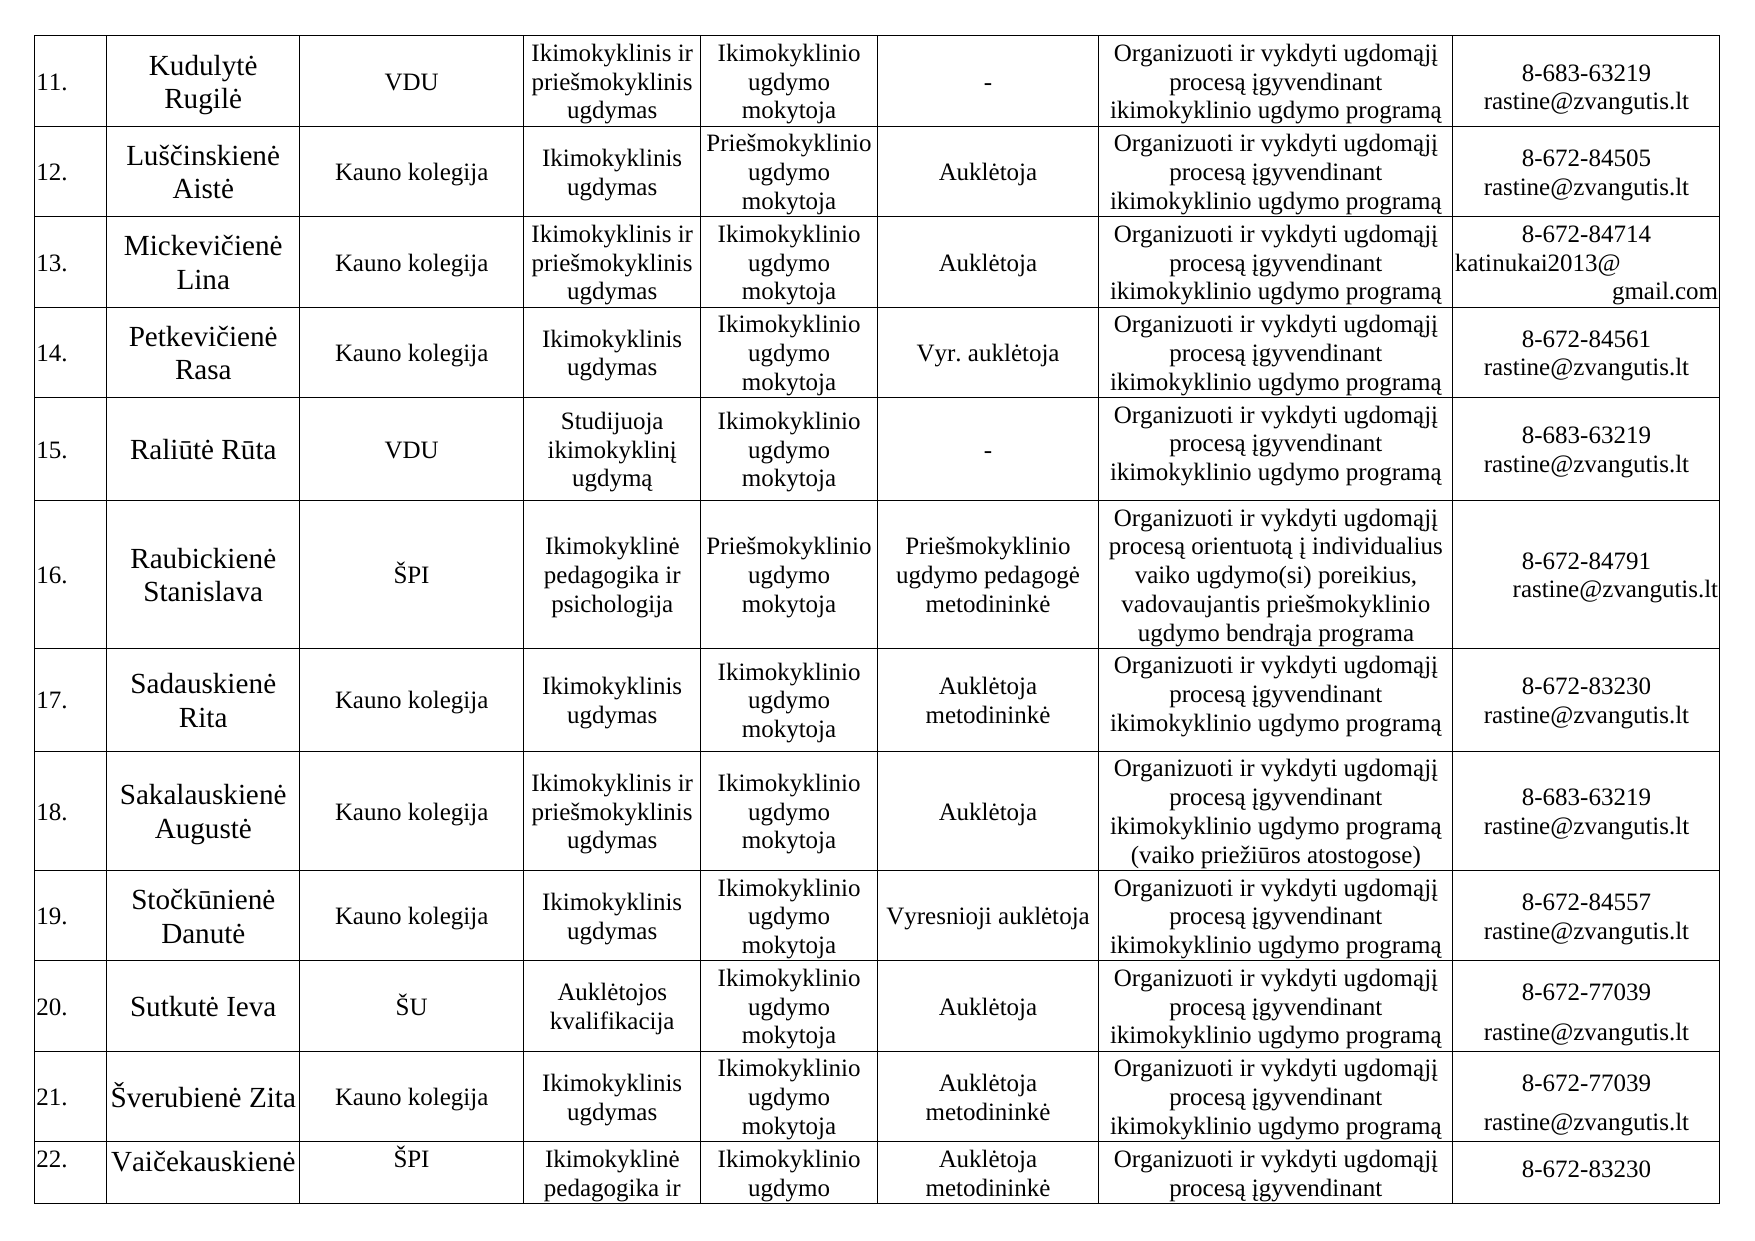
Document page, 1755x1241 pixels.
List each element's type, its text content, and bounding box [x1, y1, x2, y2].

table_cell VDU [300, 36, 523, 126]
table_cell 19. [35, 871, 106, 960]
table_cell Šverubienė Zita [107, 1052, 299, 1141]
table_cell Kudulytė Rugilė [107, 36, 299, 126]
table_cell 8-672-77039 rastine@zvangutis.lt [1453, 1052, 1719, 1141]
table_cell Organizuoti ir vykdyti ugdomąjį procesą įgyvendinant ikimokyklinio ugdymo programą [1099, 36, 1452, 126]
table_cell 8-683-63219 rastine@zvangutis.lt [1453, 36, 1719, 126]
table_cell Ikimokyklinio ugdymo mokytoja [701, 398, 877, 500]
table_cell 15. [35, 398, 106, 500]
table_cell Auklėtoja [878, 127, 1098, 216]
table_cell Organizuoti ir vykdyti ugdomąjį procesą įgyvendinant ikimokyklinio ugdymo programą [1099, 398, 1452, 500]
table_cell Ikimokyklinio ugdymo mokytoja [701, 217, 877, 307]
table_cell Kauno kolegija [300, 1052, 523, 1141]
table_cell 11. [35, 36, 106, 126]
table_cell Ikimokyklinio ugdymo mokytoja [701, 1052, 877, 1141]
table_cell Ikimokyklinio ugdymo mokytoja [701, 649, 877, 751]
table_cell Ikimokyklinio ugdymo mokytoja [701, 308, 877, 397]
table_cell Kauno kolegija [300, 217, 523, 307]
table_cell Sadauskienė Rita [107, 649, 299, 751]
table_cell Priešmokyklinio ugdymo mokytoja [701, 501, 877, 648]
table_cell 8-672-84505 rastine@zvangutis.lt [1453, 127, 1719, 216]
table_cell 12. [35, 127, 106, 216]
table_cell ŠU [300, 961, 523, 1051]
table_cell Auklėtoja [878, 752, 1098, 870]
table_cell Ikimokyklinis ugdymas [524, 308, 700, 397]
table_cell Organizuoti ir vykdyti ugdomąjį procesą įgyvendinant ikimokyklinio ugdymo programą [1099, 961, 1452, 1051]
table_cell Studijuoja ikimokyklinį ugdymą [524, 398, 700, 500]
table_cell Priešmokyklinio ugdymo mokytoja [701, 127, 877, 216]
table_cell Vyresnioji auklėtoja [878, 871, 1098, 960]
table_cell Mickevičienė Lina [107, 217, 299, 307]
table_cell Sutkutė Ieva [107, 961, 299, 1051]
table_cell Organizuoti ir vykdyti ugdomąjį procesą įgyvendinant ikimokyklinio ugdymo programą (vaiko priežiūros atostogose) [1099, 752, 1452, 870]
table_cell Auklėtojos kvalifikacija [524, 961, 700, 1051]
table_cell Auklėtoja [878, 961, 1098, 1051]
table_cell Ikimokyklinis ugdymas [524, 127, 700, 216]
table_cell Organizuoti ir vykdyti ugdomąjį procesą įgyvendinant ikimokyklinio ugdymo programą [1099, 871, 1452, 960]
table_cell Organizuoti ir vykdyti ugdomąjį procesą įgyvendinant ikimokyklinio ugdymo programą [1099, 308, 1452, 397]
table_cell Ikimokyklinio ugdymo [701, 1142, 877, 1203]
table_cell 13. [35, 217, 106, 307]
table_cell - [878, 36, 1098, 126]
table_cell 18. [35, 752, 106, 870]
table_cell Auklėtoja [878, 217, 1098, 307]
table_cell Sakalauskienė Augustė [107, 752, 299, 870]
table_cell 8-683-63219 rastine@zvangutis.lt [1453, 398, 1719, 500]
table_cell Ikimokyklinis ugdymas [524, 1052, 700, 1141]
table_cell 8-672-84714 katinukai2013@ gmail.com [1453, 217, 1719, 307]
table_cell Ikimokyklinio ugdymo mokytoja [701, 961, 877, 1051]
table_cell VDU [300, 398, 523, 500]
table_cell 8-672-83230 rastine@zvangutis.lt [1453, 649, 1719, 751]
table_cell Auklėtoja metodininkė [878, 649, 1098, 751]
table_cell Ikimokyklinis ugdymas [524, 649, 700, 751]
table_cell 8-672-84557 rastine@zvangutis.lt [1453, 871, 1719, 960]
table_cell Auklėtoja metodininkė [878, 1052, 1098, 1141]
table_cell Organizuoti ir vykdyti ugdomąjį procesą įgyvendinant ikimokyklinio ugdymo programą [1099, 1052, 1452, 1141]
table_cell 8-672-77039 rastine@zvangutis.lt [1453, 961, 1719, 1051]
table_cell Kauno kolegija [300, 752, 523, 870]
table_cell Ikimokyklinė pedagogika ir psichologija [524, 501, 700, 648]
table_cell 8-672-83230 [1453, 1142, 1719, 1203]
table_cell 8-672-84561 rastine@zvangutis.lt [1453, 308, 1719, 397]
table_cell Petkevičienė Rasa [107, 308, 299, 397]
table_cell Auklėtoja metodininkė [878, 1142, 1098, 1203]
table_cell Kauno kolegija [300, 127, 523, 216]
table_cell - [878, 398, 1098, 500]
table_cell Stočkūnienė Danutė [107, 871, 299, 960]
table_cell Luščinskienė Aistė [107, 127, 299, 216]
table_cell 20. [35, 961, 106, 1051]
table_cell 17. [35, 649, 106, 751]
table_cell Ikimokyklinio ugdymo mokytoja [701, 871, 877, 960]
table_cell 8-672-84791 rastine@zvangutis.lt [1453, 501, 1719, 648]
table_cell 14. [35, 308, 106, 397]
table_cell Vyr. auklėtoja [878, 308, 1098, 397]
table_cell Organizuoti ir vykdyti ugdomąjį procesą įgyvendinant ikimokyklinio ugdymo programą [1099, 649, 1452, 751]
table_cell Ikimokyklinis ugdymas [524, 871, 700, 960]
table_cell Ikimokyklinė pedagogika ir [524, 1142, 700, 1203]
table_cell 21. [35, 1052, 106, 1141]
table_cell Raliūtė Rūta [107, 398, 299, 500]
table_cell Ikimokyklinis ir priešmokyklinis ugdymas [524, 36, 700, 126]
table_cell 16. [35, 501, 106, 648]
table_cell Priešmokyklinio ugdymo pedagogė metodininkė [878, 501, 1098, 648]
table_cell Ikimokyklinis ir priešmokyklinis ugdymas [524, 752, 700, 870]
table_cell Kauno kolegija [300, 649, 523, 751]
table_cell Kauno kolegija [300, 871, 523, 960]
table_cell Organizuoti ir vykdyti ugdomąjį procesą įgyvendinant ikimokyklinio ugdymo programą [1099, 127, 1452, 216]
table_cell Kauno kolegija [300, 308, 523, 397]
table_cell Ikimokyklinis ir priešmokyklinis ugdymas [524, 217, 700, 307]
table_cell Raubickienė Stanislava [107, 501, 299, 648]
table_cell 8-683-63219 rastine@zvangutis.lt [1453, 752, 1719, 870]
table_cell ŠPI [300, 501, 523, 648]
table_cell Ikimokyklinio ugdymo mokytoja [701, 36, 877, 126]
table_cell Vaičekauskienė [107, 1142, 299, 1203]
table_cell Organizuoti ir vykdyti ugdomąjį procesą orientuotą į individualius vaiko ugdymo(si) poreikius, vadovaujantis priešmokyklinio ugdymo bendrąja programa [1099, 501, 1452, 648]
table_cell Ikimokyklinio ugdymo mokytoja [701, 752, 877, 870]
table_cell 22. [35, 1142, 106, 1203]
table_cell Organizuoti ir vykdyti ugdomąjį procesą įgyvendinant ikimokyklinio ugdymo programą [1099, 217, 1452, 307]
table_cell ŠPI [300, 1142, 523, 1203]
table_cell Organizuoti ir vykdyti ugdomąjį procesą įgyvendinant [1099, 1142, 1452, 1203]
